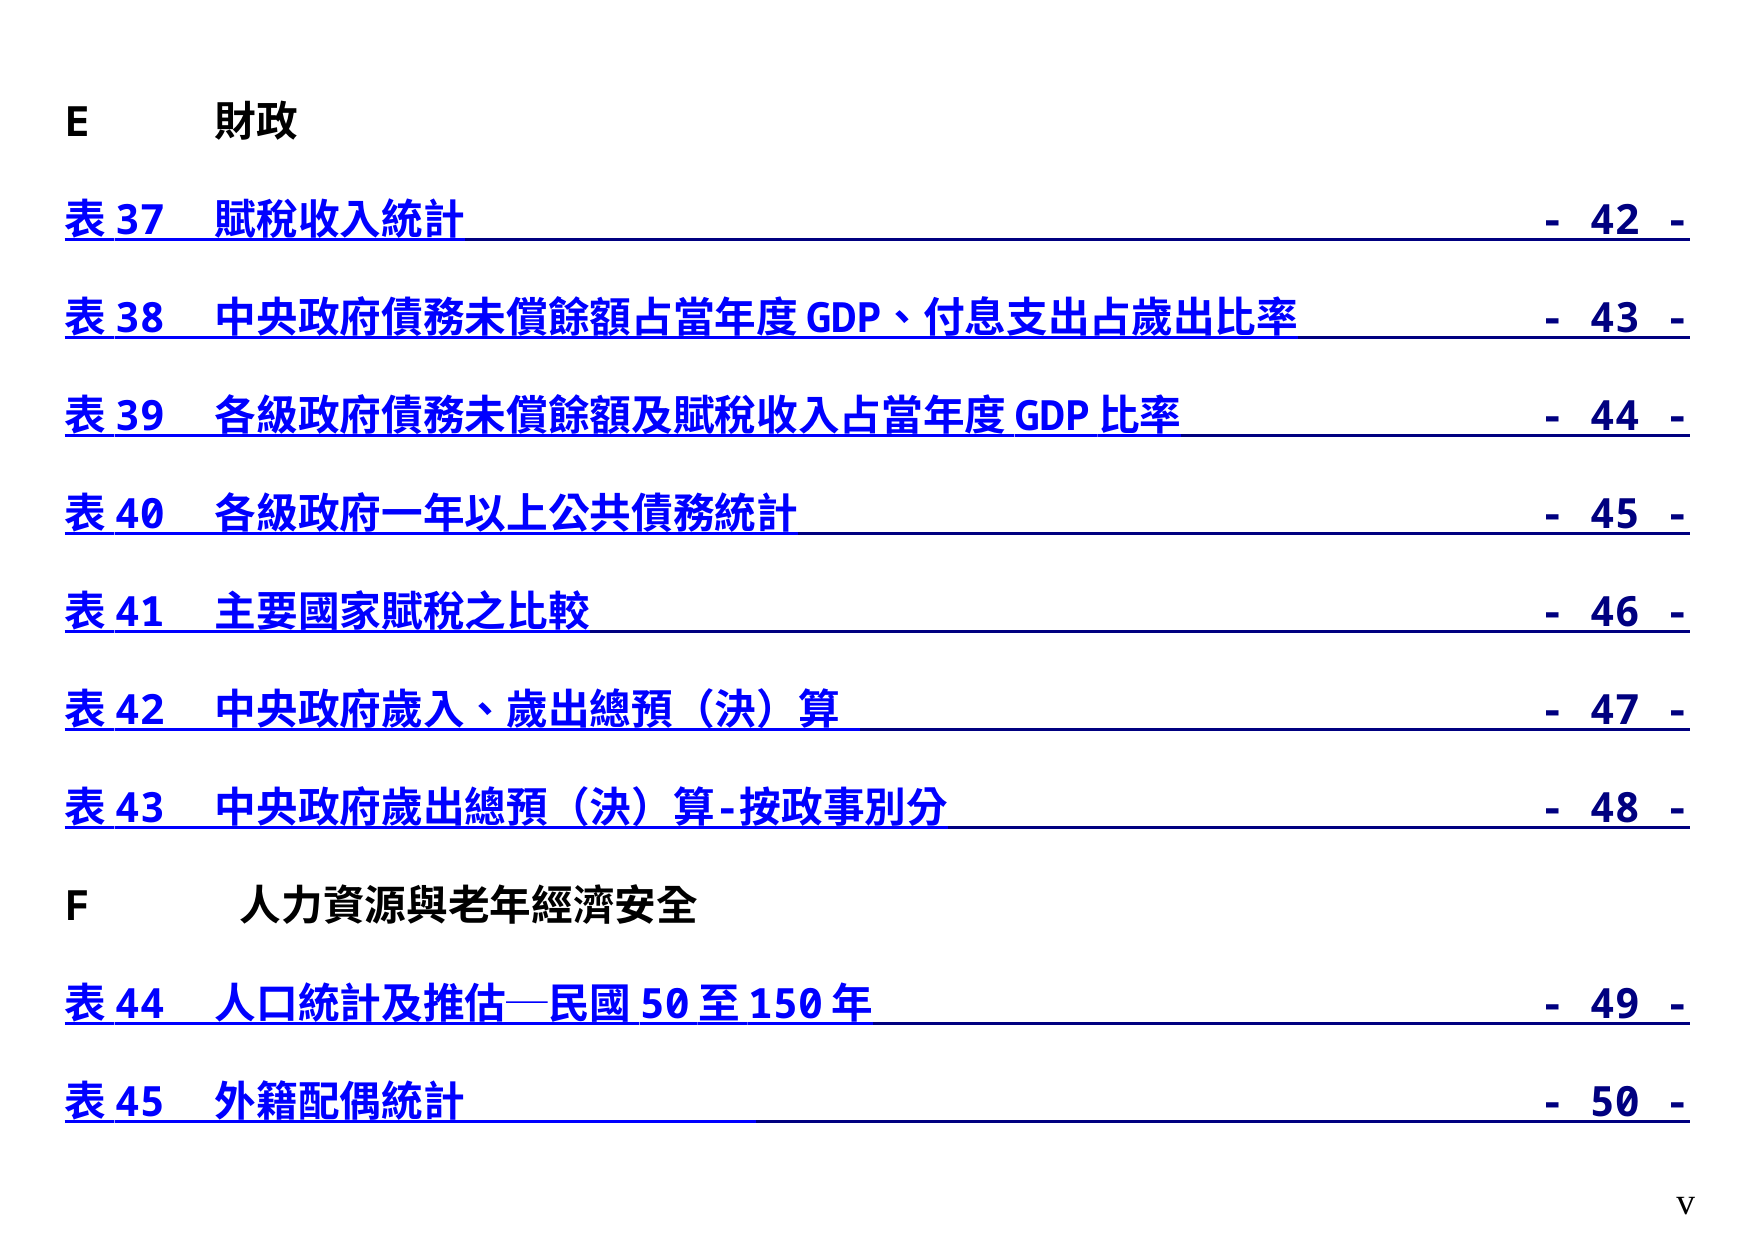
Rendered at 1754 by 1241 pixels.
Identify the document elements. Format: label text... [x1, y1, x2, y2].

text 表42 中央政府歲入、歲出總預（決）算 - 47 - [64, 676, 1689, 728]
text 表40 各級政府一年以上公共債務統計 - 45 - [64, 480, 1689, 532]
text [64, 533, 1689, 541]
text [64, 337, 1689, 344]
text 表38 中央政府債務未償餘額占當年度GDP、付息支出占歲出比率 - 43 - [64, 284, 1689, 336]
text [64, 1121, 1689, 1129]
text E 財政 [64, 88, 1689, 148]
text [64, 1023, 1689, 1031]
text 表45 外籍配偶統計 - 50 - [64, 1068, 1689, 1120]
text 表41 主要國家賦稅之比較 - 46 - [64, 578, 1689, 630]
text [64, 827, 1689, 834]
text 表43 中央政府歲出總預（決）算-按政事別分 - 48 - [64, 774, 1689, 826]
text [64, 239, 1689, 246]
text [64, 631, 1689, 638]
text 表37 賦稅收入統計 - 42 - [64, 186, 1689, 238]
text F 人力資源與老年經濟安全 [64, 872, 1689, 933]
text 表44 人口統計及推估─民國50至150年 - 49 - [64, 970, 1689, 1022]
text [64, 435, 1689, 442]
text [64, 729, 1689, 737]
text 表39 各級政府債務未償餘額及賦稅收入占當年度GDP比率 - 44 - [64, 382, 1689, 434]
